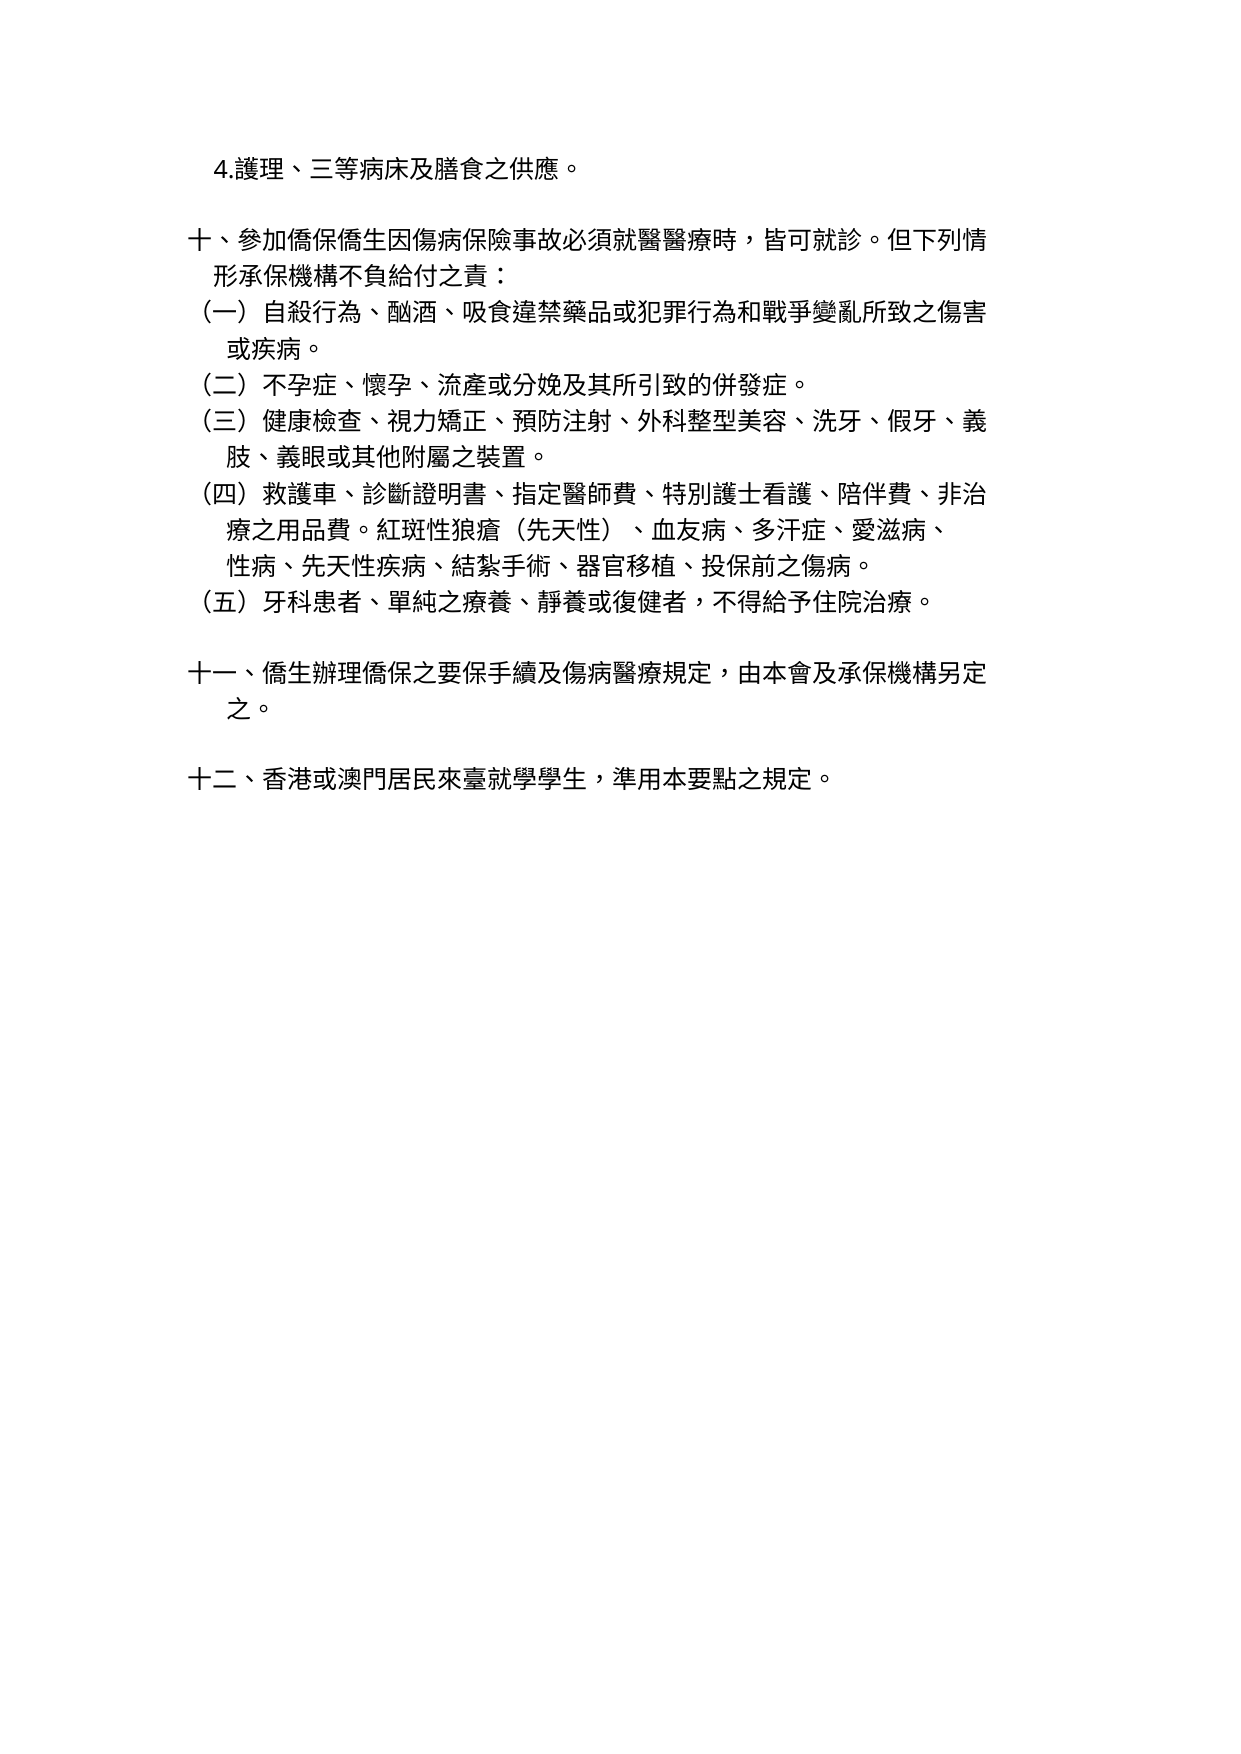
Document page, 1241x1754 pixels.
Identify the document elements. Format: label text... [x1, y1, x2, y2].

text 4.護理、三等病床及膳食之供應。 十、參加僑保僑生因傷病保險事故必須就醫醫療時，皆可就診。但下列情 形承保機構不負給付之責： （一）自殺行為、酗酒、吸食違禁藥品或犯罪行為和戰爭變亂所致之傷害 或疾病。 （二）不孕症、懷孕、流產或分娩及其所引致的併發症。 （三）健康檢查、視力矯正、預防注射、外科整型美容、洗牙、假牙、義 肢、義眼或其他附屬之裝置。 （四）救護車、診斷證明書、指定醫師費、特別護士看護、陪伴費、非治 療之用品費。紅斑性狼瘡（先天性）、血友病、多汗症、愛滋病、 性病、先天性疾病、結紮手術、器官移植、投保前之傷病。 （五）牙科患者、單純之療養、靜養或復健者，不得給予住院治療。 十一、僑生辦理僑保之要保手續及傷病醫療規定，由本會及承保機構另定 之。 十二、香港或澳門居民來臺就學學生，準用本要點之規定。 [187, 150, 1053, 796]
